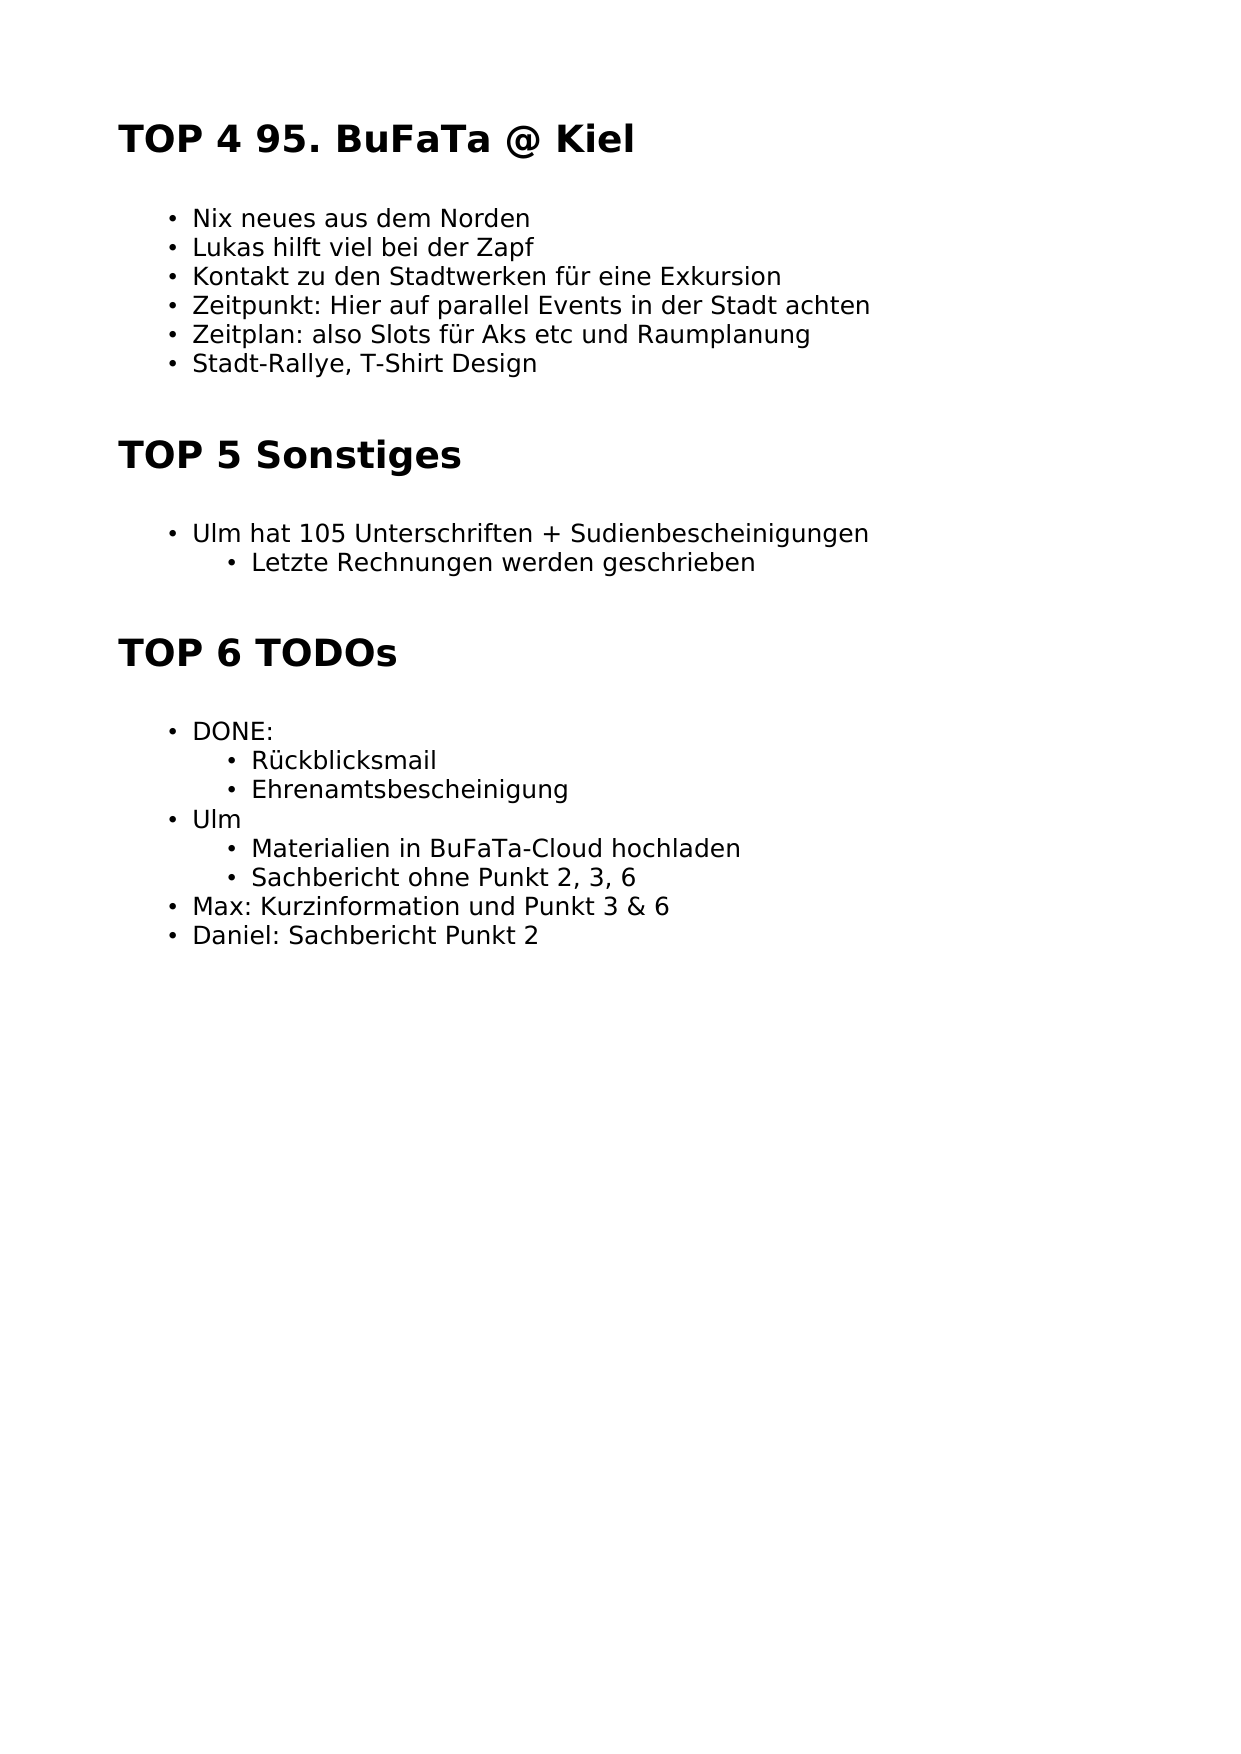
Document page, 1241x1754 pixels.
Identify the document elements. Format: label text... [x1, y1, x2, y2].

subtitle TOP 6 TODOs [118, 632, 1122, 675]
list Stadt-Rallye, T-Shirt Design [177, 349, 1122, 379]
list Zeitpunkt: Hier auf parallel Events in der Stadt achten [177, 291, 1122, 320]
list DONE: [177, 717, 1122, 746]
list Lukas hilft viel bei der Zapf [177, 233, 1122, 262]
list Ehrenamtsbescheinigung [236, 776, 1122, 805]
list Nix neues aus dem Norden [177, 204, 1122, 233]
list Sachbericht ohne Punkt 2, 3, 6 [236, 863, 1122, 892]
list Ulm [177, 805, 1122, 834]
list Ulm hat 105 Unterschriften + Sudienbescheinigungen [177, 519, 1122, 548]
list Rückblicksmail [236, 746, 1122, 776]
list Daniel: Sachbericht Punkt 2 [177, 921, 1122, 951]
list Letzte Rechnungen werden geschrieben [236, 548, 1122, 577]
list Zeitplan: also Slots für Aks etc und Raumplanung [177, 320, 1122, 349]
list Kontakt zu den Stadtwerken für eine Exkursion [177, 262, 1122, 291]
subtitle TOP 5 Sonstiges [118, 433, 1122, 477]
list Max: Kurzinformation und Punkt 3 & 6 [177, 892, 1122, 921]
subtitle TOP 4 95. BuFaTa @ Kiel [118, 118, 1122, 162]
list Materialien in BuFaTa-Cloud hochladen [236, 834, 1122, 863]
